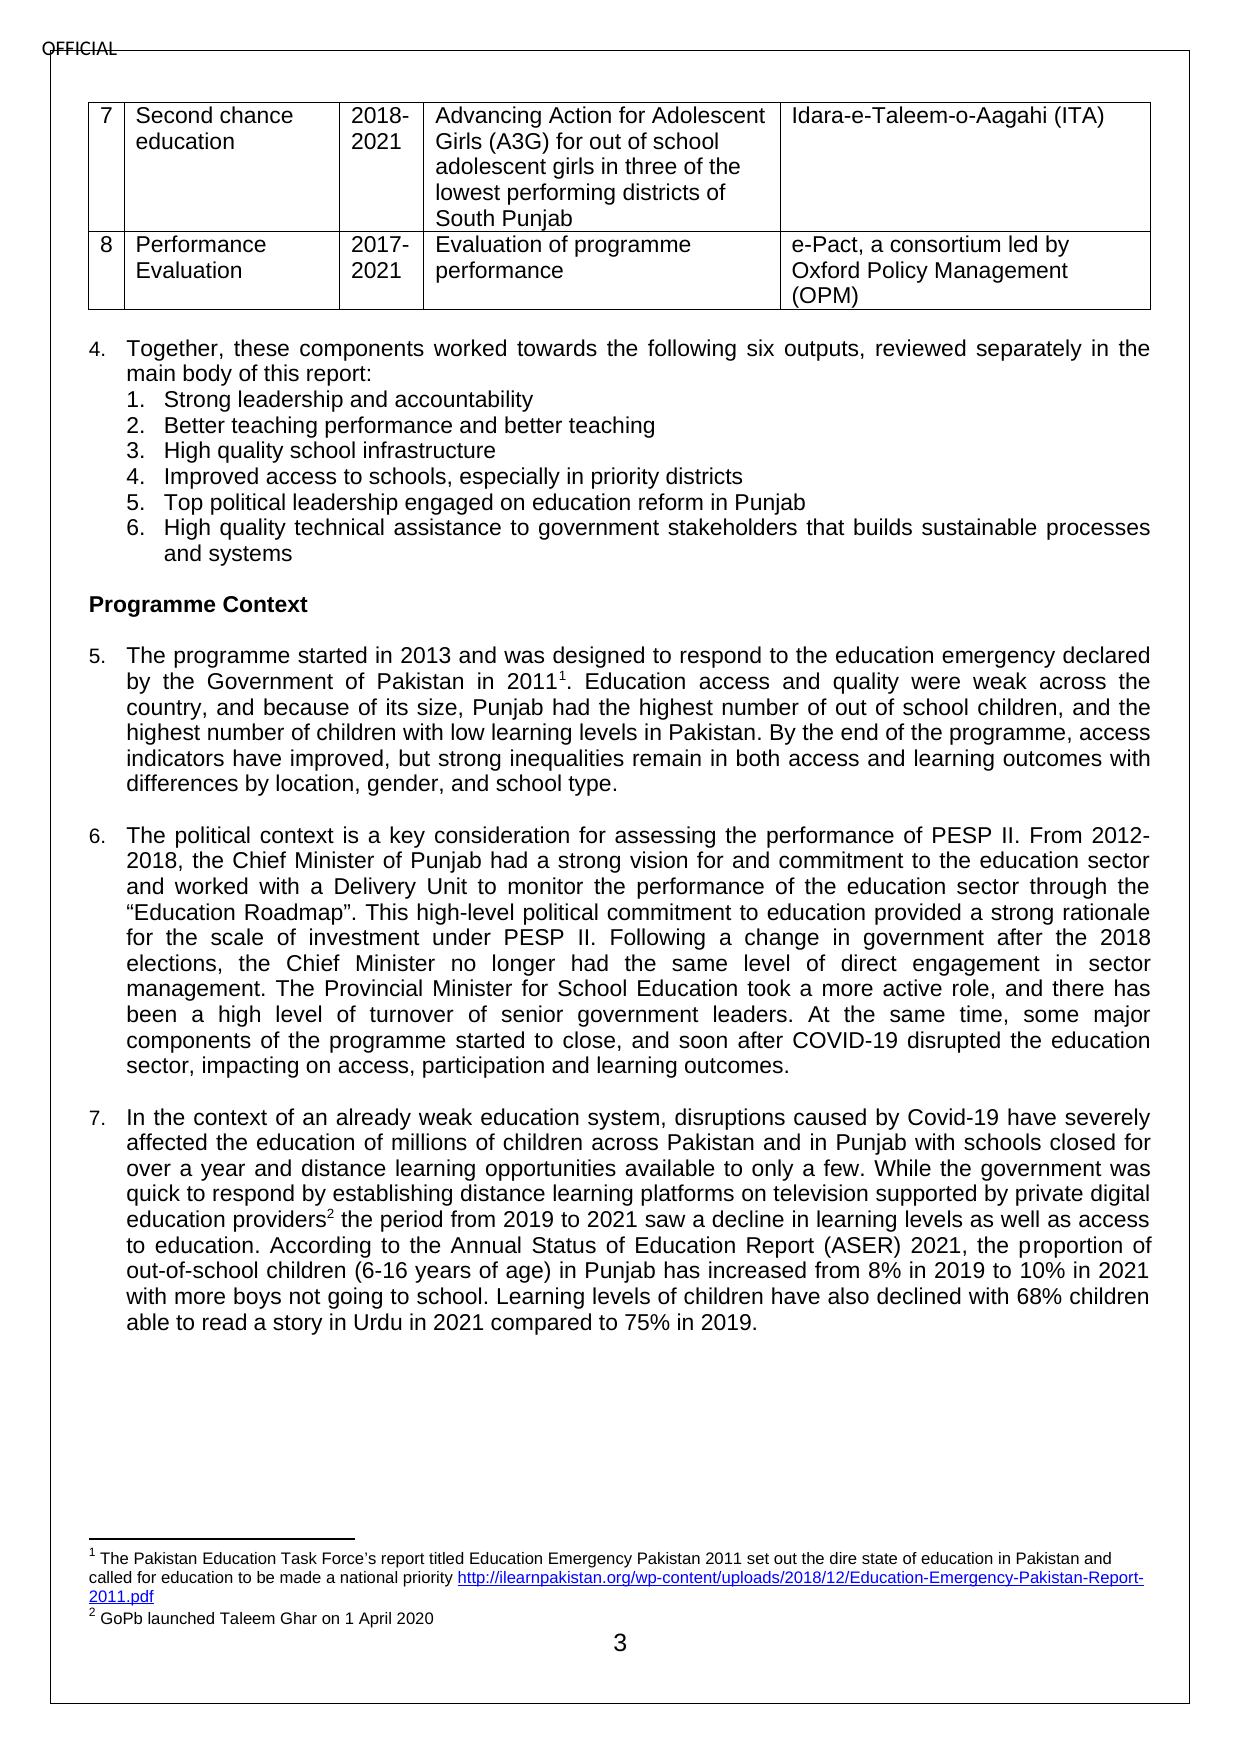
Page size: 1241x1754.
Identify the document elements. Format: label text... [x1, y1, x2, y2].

table_cell 2018-2021 [340, 103, 423, 231]
list The political context is a key consideration for assessing the performance of PESP II. From 2012-2018, the Chief Minister of Punjab had a strong vision for and commitment to the education sector and worked with a Delivery Unit to monitor the performance of the education sector through the “Education Roadmap”. This high-level political commitment to education provided a strong rationale for the scale of investment under PESP II. Following a change in government after the 2018 elections, the Chief Minister no longer had the same level of direct engagement in sector management. The Provincial Minister for School Education took a more active role, and there has been a high level of turnover of senior government leaders. At the same time, some major components of the programme started to close, and soon after COVID-19 disrupted the education sector, impacting on access, participation and learning outcomes. [89, 822, 1152, 1079]
table_cell 8 [89, 232, 124, 309]
list High quality school infrastructure [126, 438, 1152, 464]
table_cell e-Pact, a consortium led by Oxford Policy Management (OPM) [781, 232, 1150, 309]
list Together, these components worked towards the following six outputs, reviewed separately in the main body of this report: [89, 336, 1152, 387]
list High quality technical assistance to government stakeholders that builds sustainable processes and systems [126, 515, 1152, 566]
list The programme started in 2013 and was designed to respond to the education emergency declared by the Government of Pakistan in 2011. Education access and quality were weak across the country, and because of its size, Punjab had the highest number of out of school children, and the highest number of children with low learning levels in Pakistan. By the end of the programme, access indicators have improved, but strong inequalities remain in both access and learning outcomes with differences by location, gender, and school type. [89, 643, 1152, 797]
list Top political leadership engaged on education reform in Punjab [126, 489, 1152, 515]
list Strong leadership and accountability [126, 387, 1152, 412]
table_cell Performance Evaluation [125, 232, 339, 309]
table_cell Advancing Action for Adolescent Girls (A3G) for out of school adolescent girls in three of the lowest performing districts of South Punjab [424, 103, 780, 231]
list Better teaching performance and better teaching [126, 412, 1152, 438]
list Improved access to schools, especially in priority districts [126, 464, 1152, 489]
table_cell Second chance education [125, 103, 339, 231]
table_cell 7 [89, 103, 124, 231]
list The Pakistan Education Task Force’s report titled Education Emergency Pakistan 2011 set out the dire state of education in Pakistan and called for education to be made a national priority http://ilearnpakistan.org/wp-content/uploads/2018/12/Education-Emergency-Pakistan-Report-2011.pdf [89, 1545, 1152, 1606]
text Programme Context [89, 592, 1152, 617]
table_cell 2017-2021 [340, 232, 423, 309]
table_cell Idara-e-Taleem-o-Aagahi (ITA) [781, 103, 1150, 231]
list GoPb launched Taleem Ghar on 1 April 2020 [89, 1606, 1152, 1629]
table_cell Evaluation of programme performance [424, 232, 780, 309]
list In the context of an already weak education system, disruptions caused by Covid-19 have severely affected the education of millions of children across Pakistan and in Punjab with schools closed for over a year and distance learning opportunities available to only a few. While the government was quick to respond by establishing distance learning platforms on television supported by private digital education providers the period from 2019 to 2021 saw a decline in learning levels as well as access to education. According to the Annual Status of Education Report (ASER) 2021, the proportion of out-of-school children (6-16 years of age) in Punjab has increased from 8% in 2019 to 10% in 2021 with more boys not going to school. Learning levels of children have also declined with 68% children able to read a story in Urdu in 2021 compared to 75% in 2019. [89, 1104, 1152, 1335]
